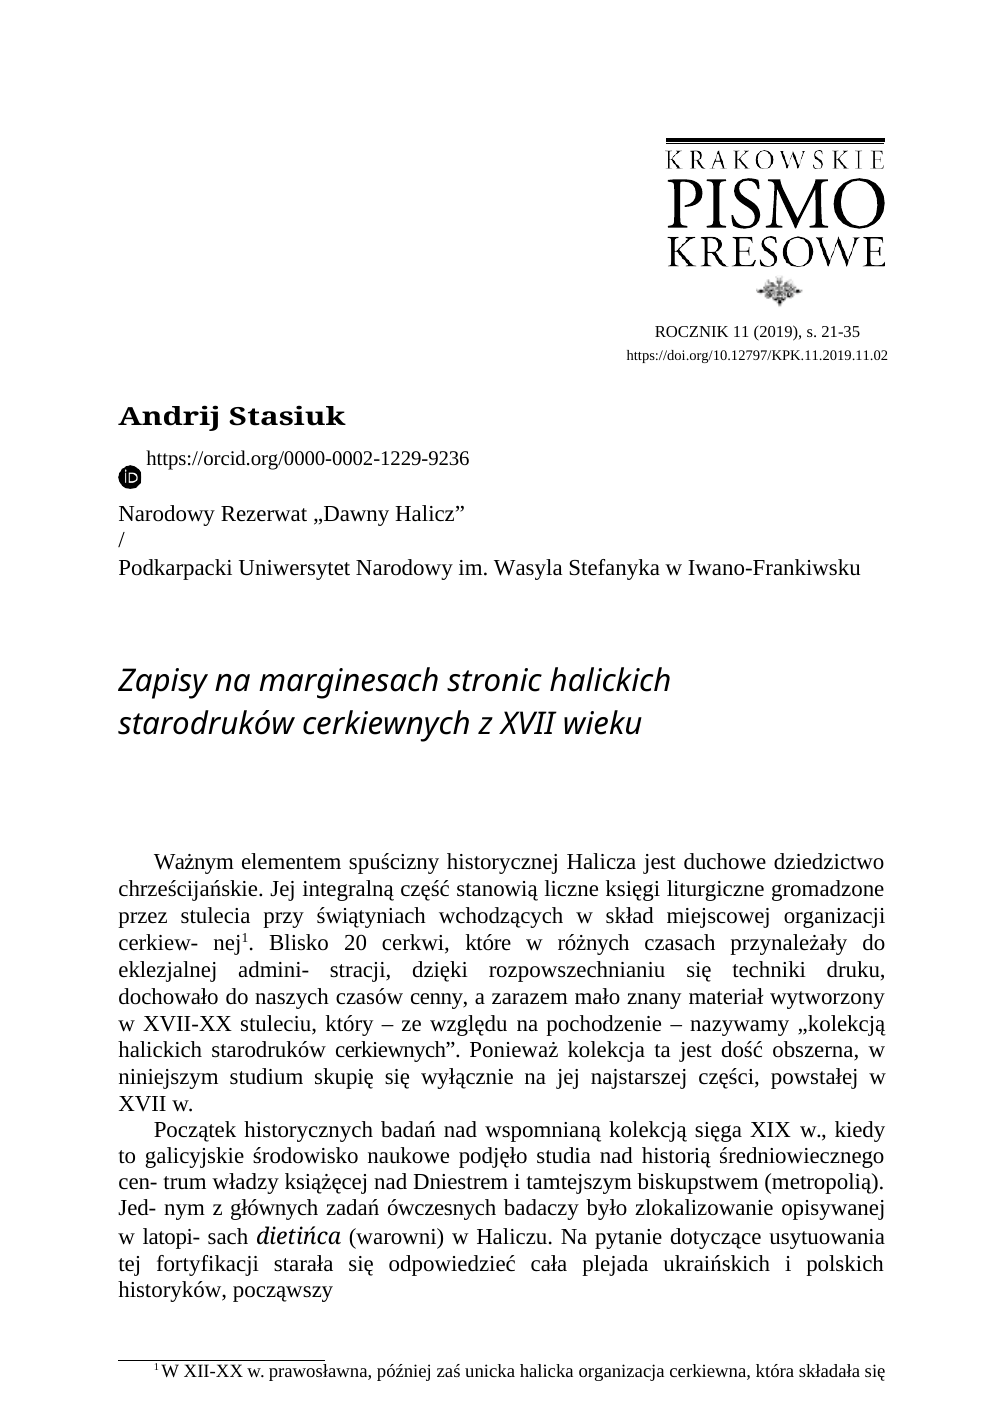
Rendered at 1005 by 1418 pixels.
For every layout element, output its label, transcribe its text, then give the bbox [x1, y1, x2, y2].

text Narodowy Rezerwat „Dawny Halicz” / [118, 501, 475, 553]
text Początek historycznych badań nad wspomnianą kolekcją sięga XIX w., kiedy to galicyjskie środowisko naukowe podjęło studia nad historią średniowiecznego cen- trum władzy książęcej nad Dniestrem i tamtejszym biskupstwem (metropolią). Jed- nym z głównych zadań ówczesnych badaczy było zlokalizowanie opisywanej w latopi- sach dietińca (warowni) w Haliczu. Na pytanie dotyczące usytuowania tej fortyfikacji starała się odpowiedzieć cała plejada ukraińskich i polskich historyków, począwszy [118, 1117, 885, 1303]
text https://orcid.org/0000-0002-1229-9236 [118, 446, 475, 488]
text 1 W XII-XX w. prawosławna, później zaś unicka halicka organizacja cerkiewna, która składała się [118, 1356, 886, 1382]
text Zapisy na marginesach stronic halickich starodruków cerkiewnych z XVII wieku [118, 658, 847, 744]
text ROCZNIK 11 (2019), s. 21-35 [624, 322, 890, 341]
subtitle Andrij Stasiuk [118, 399, 475, 433]
text Podkarpacki Uniwersytet Narodowy im. Wasyla Stefanyka w Iwano-Frankiwsku [118, 554, 898, 580]
text Ważnym elementem spuścizny historycznej Halicza jest duchowe dziedzictwo chrześcijańskie. Jej integralną część stanowią liczne księgi liturgiczne gromadzone przez stulecia przy świątyniach wchodzących w skład miejscowej organizacji cerkiew- nej1. Blisko 20 cerkwi, które w różnych czasach przynależały do eklezjalnej admini- stracji, dzięki rozpowszechnianiu się techniki druku, dochowało do naszych czasów cenny, a zarazem mało znany materiał wytworzony w XVII-XX stuleciu, który – ze względu na pochodzenie – nazywamy „kolekcją halickich starodruków cerkiewnych”. Ponieważ kolekcja ta jest dość obszerna, w niniejszym studium skupię się wyłącznie na jej najstarszej części, powstałej w XVII w. [118, 848, 886, 1117]
text https://doi.org/10.12797/KPK.11.2019.11.02 [624, 347, 890, 363]
